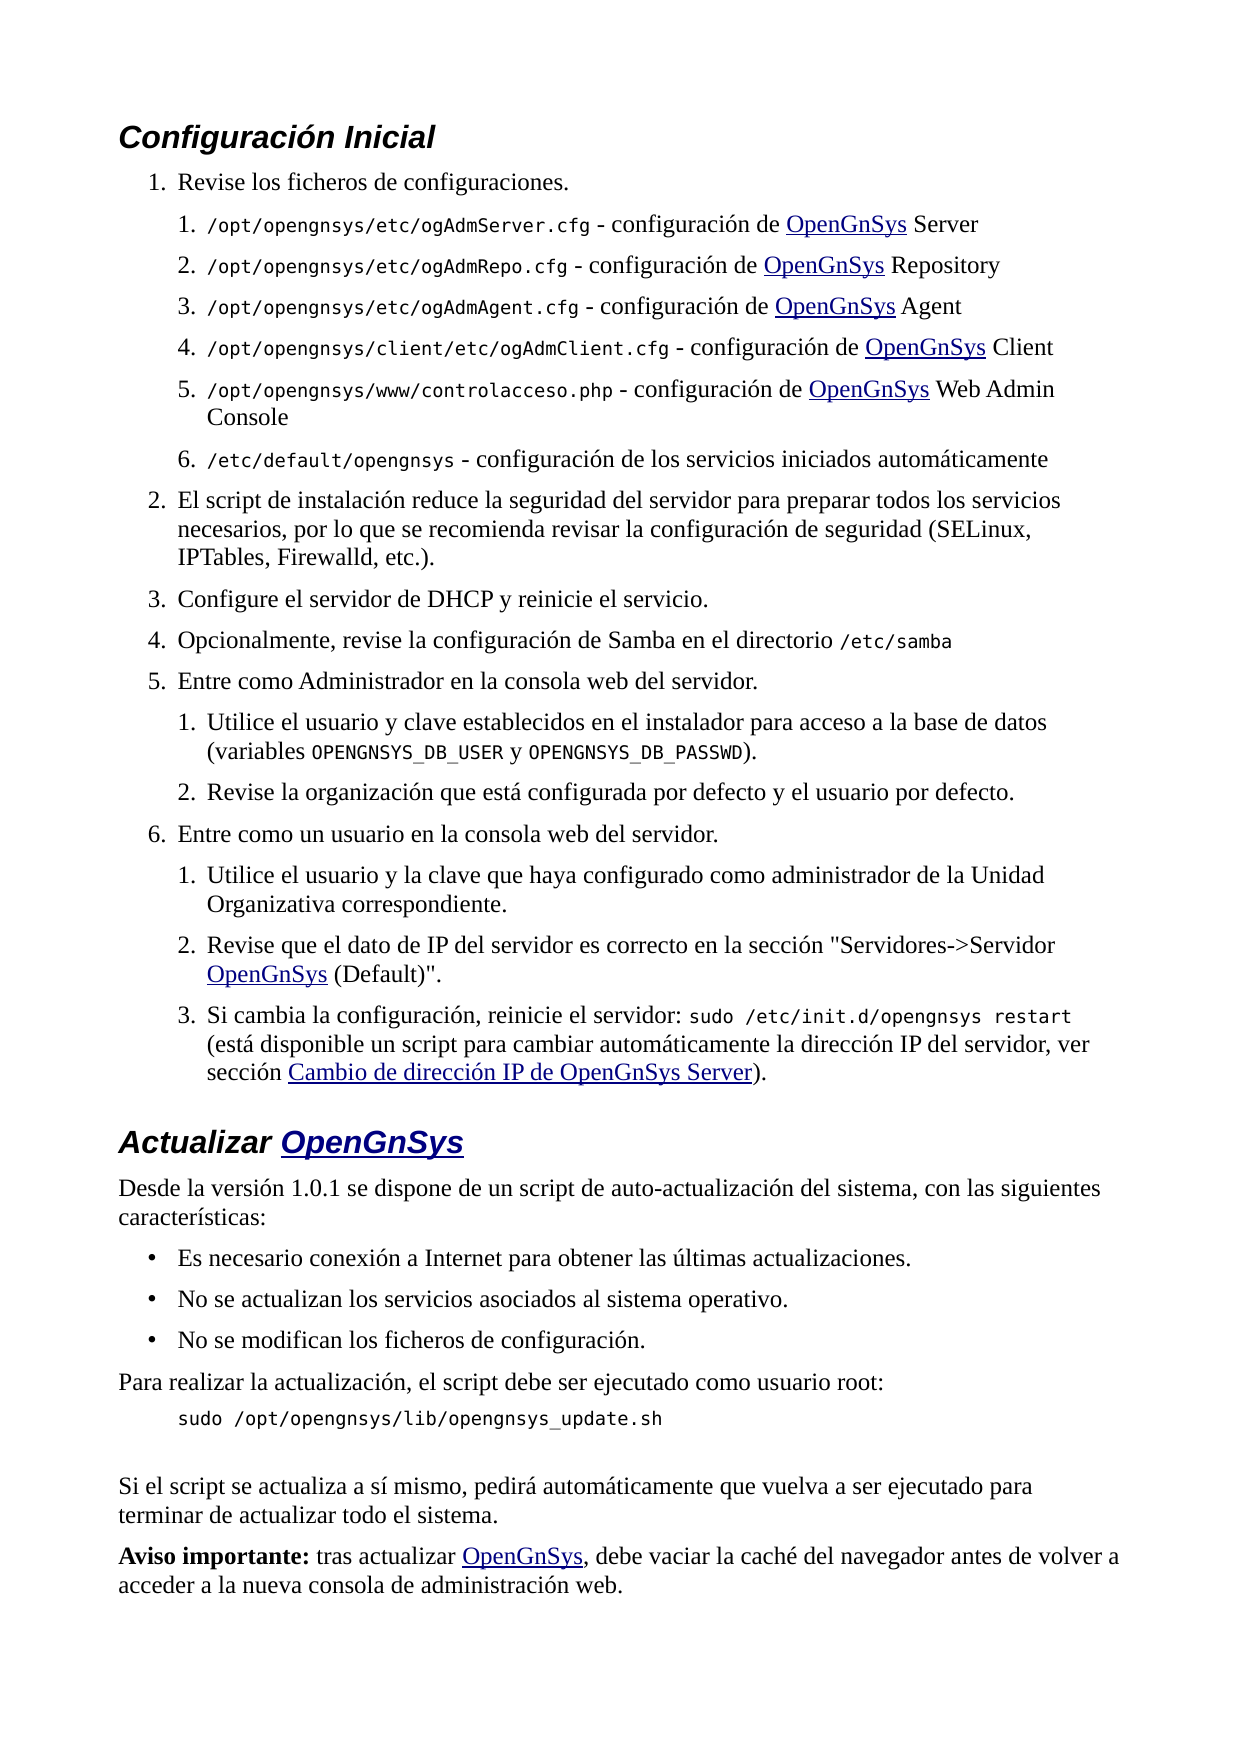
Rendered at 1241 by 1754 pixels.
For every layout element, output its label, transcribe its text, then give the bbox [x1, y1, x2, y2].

list Revise los ficheros de configuraciones. [148, 167, 1122, 196]
list No se modifican los ficheros de configuración. [148, 1326, 1122, 1354]
list Si cambia la configuración, reinicie el servidor: sudo /etc/init.d/opengnsys restart (está disponible un script para cambiar automáticamente la dirección IP del servidor, ver sección Cambio de dirección IP de OpenGnSys Server). [177, 1000, 1122, 1086]
subtitle Actualizar OpenGnSys [118, 1124, 1122, 1161]
text Si el script se actualiza a sí mismo, pedirá automáticamente que vuelva a ser ejecutado para terminar de actualizar todo el sistema. [118, 1471, 1122, 1529]
list El script de instalación reduce la seguridad del servidor para preparar todos los servicios necesarios, por lo que se recomienda revisar la configuración de seguridad (SELinux, IPTables, Firewalld, etc.). [148, 485, 1122, 571]
text sudo /opt/opengnsys/lib/opengnsys_update.sh [177, 1408, 1063, 1430]
list Es necesario conexión a Internet para obtener las últimas actualizaciones. [148, 1243, 1122, 1272]
text Desde la versión 1.0.1 se dispone de un script de auto-actualización del sistema, con las siguientes características: [118, 1173, 1122, 1231]
list Entre como un usuario en la consola web del servidor. [148, 819, 1122, 847]
text Aviso importante: tras actualizar OpenGnSys, debe vaciar la caché del navegador antes de volver a acceder a la nueva consola de administración web. [118, 1541, 1122, 1599]
list Configure el servidor de DHCP y reinicie el servicio. [148, 584, 1122, 612]
list /etc/default/opengnsys - configuración de los servicios iniciados automáticamente [177, 444, 1122, 472]
list /opt/opengnsys/etc/ogAdmServer.cfg - configuración de OpenGnSys Server [177, 209, 1122, 237]
list /opt/opengnsys/etc/ogAdmRepo.cfg - configuración de OpenGnSys Repository [177, 250, 1122, 279]
list Opcionalmente, revise la configuración de Samba en el directorio /etc/samba [148, 625, 1122, 654]
list Revise que el dato de IP del servidor es correcto en la sección "Servidores->Servidor OpenGnSys (Default)". [177, 930, 1122, 987]
list Revise la organización que está configurada por defecto y el usuario por defecto. [177, 777, 1122, 806]
list No se actualizan los servicios asociados al sistema operativo. [148, 1284, 1122, 1313]
text Para realizar la actualización, el script debe ser ejecutado como usuario root: [118, 1367, 1122, 1396]
list Entre como Administrador en la consola web del servidor. [148, 666, 1122, 695]
list /opt/opengnsys/client/etc/ogAdmClient.cfg - configuración de OpenGnSys Client [177, 332, 1122, 361]
list /opt/opengnsys/www/controlacceso.php - configuración de OpenGnSys Web Admin Console [177, 374, 1122, 431]
list Utilice el usuario y la clave que haya configurado como administrador de la Unidad Organizativa correspondiente. [177, 860, 1122, 917]
subtitle Configuración Inicial [118, 118, 1122, 155]
list /opt/opengnsys/etc/ogAdmAgent.cfg - configuración de OpenGnSys Agent [177, 291, 1122, 320]
list Utilice el usuario y clave establecidos en el instalador para acceso a la base de datos (variables OPENGNSYS_DB_USER y OPENGNSYS_DB_PASSWD). [177, 707, 1122, 765]
